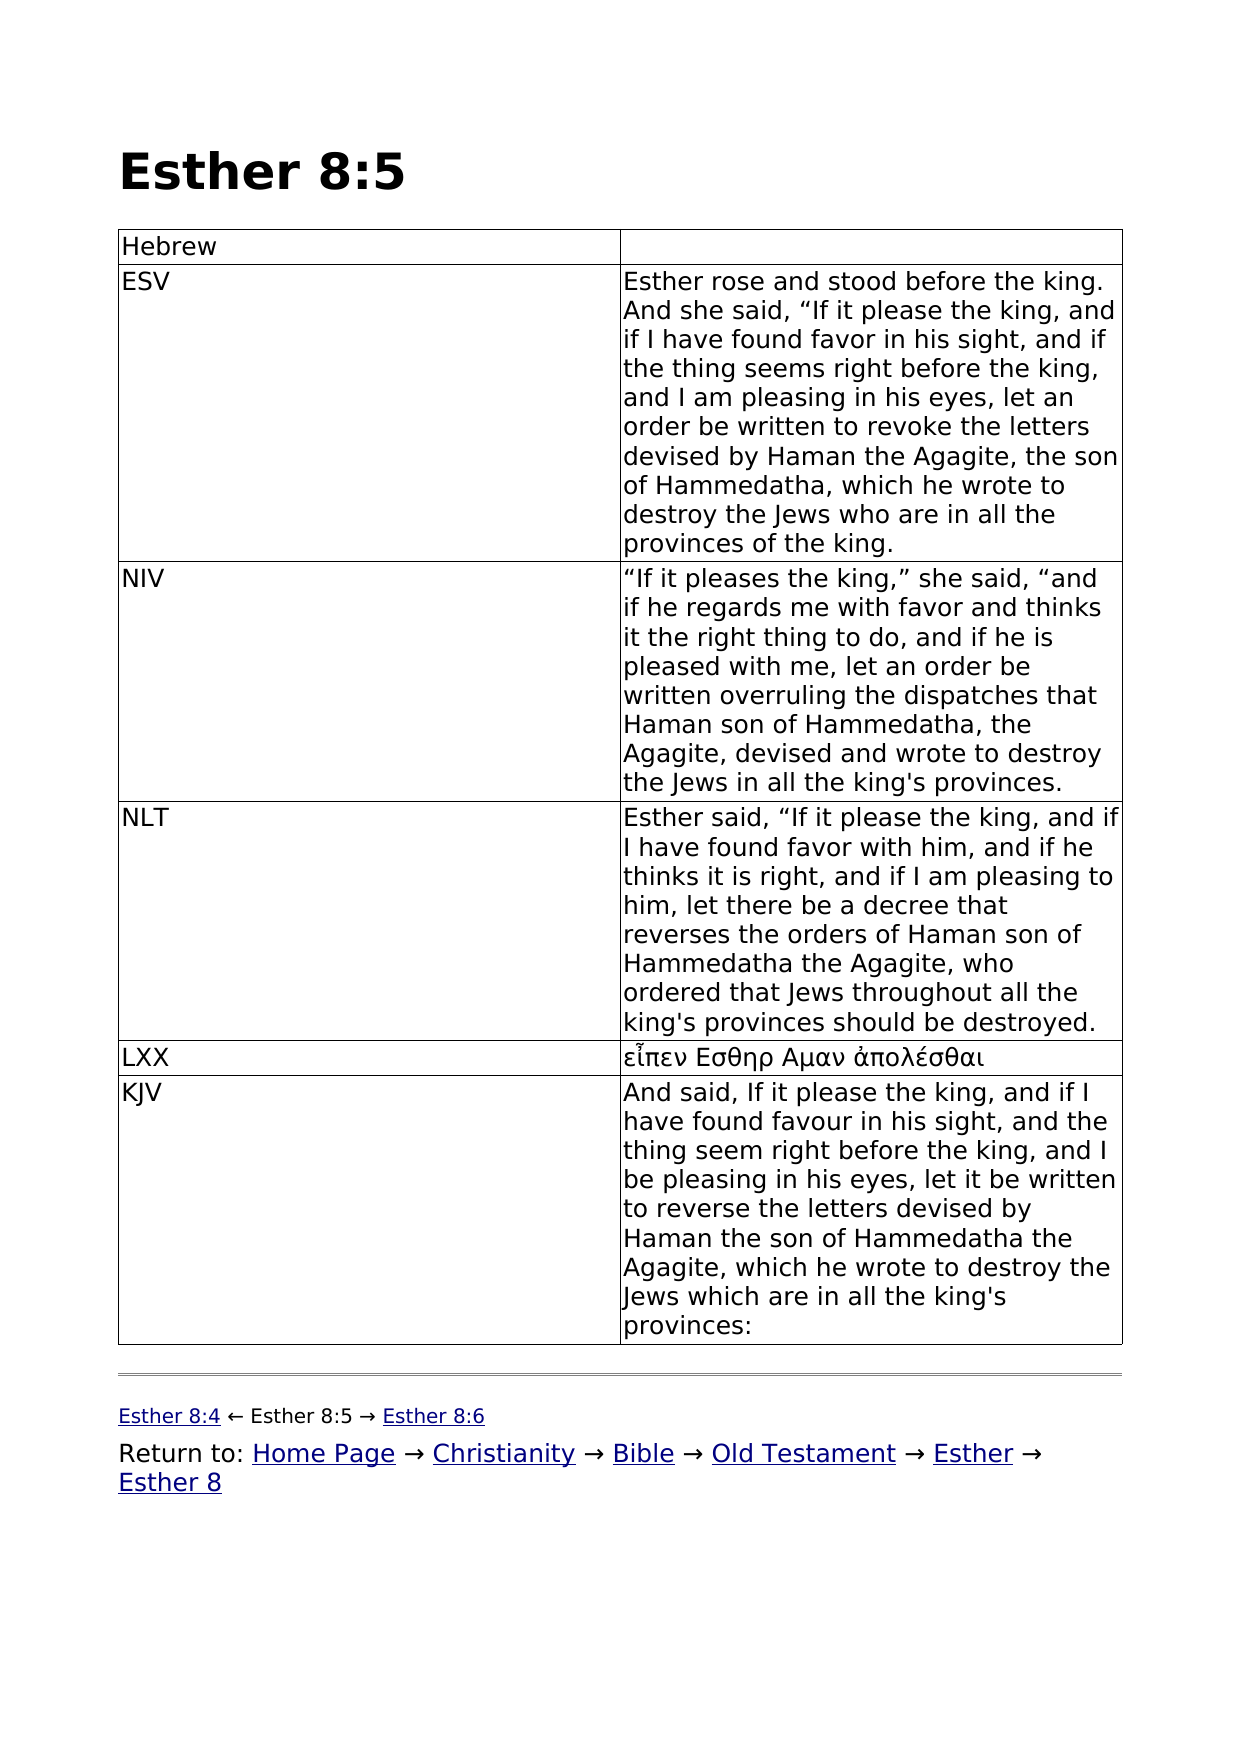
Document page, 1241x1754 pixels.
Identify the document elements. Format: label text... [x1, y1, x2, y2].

table_cell NIV [119, 562, 620, 801]
table_cell “If it pleases the king,” she said, “and if he regards me with favor and thinks it the right thing to do, and if he is pleased with me, let an order be written overruling the dispatches that Haman son of Hammedatha, the Agagite, devised and wrote to destroy the Jews in all the king's provinces. [621, 562, 1122, 801]
table_cell εἶπεν Εσθηρ Αμαν ἀπολέσθαι [621, 1041, 1122, 1075]
table_cell Esther rose and stood before the king. And she said, “If it please the king, and if I have found favor in his sight, and if the thing seems right before the king, and I am pleasing in his eyes, let an order be written to revoke the letters devised by Haman the Agagite, the son of Hammedatha, which he wrote to destroy the Jews who are in all the provinces of the king. [621, 265, 1122, 561]
table_cell And said, If it please the king, and if I have found favour in his sight, and the thing seem right before the king, and I be pleasing in his eyes, let it be written to reverse the letters devised by Haman the son of Hammedatha the Agagite, which he wrote to destroy the Jews which are in all the king's provinces: [621, 1076, 1122, 1343]
text Return to: Home Page → Christianity → Bible → Old Testament → Esther → Esther 8 [118, 1439, 1122, 1497]
table_cell NLT [119, 802, 620, 1040]
table_cell LXX [119, 1041, 620, 1075]
table_cell Esther said, “If it please the king, and if I have found favor with him, and if he thinks it is right, and if I am pleasing to him, let there be a decree that reverses the orders of Haman son of Hammedatha the Agagite, who ordered that Jews throughout all the king's provinces should be destroyed. [621, 802, 1122, 1040]
subtitle Esther 8:5 [118, 143, 1122, 201]
table_cell ESV [119, 265, 620, 561]
table_header [621, 230, 1122, 264]
table_cell KJV [119, 1076, 620, 1343]
table_header Hebrew [119, 230, 620, 264]
text Esther 8:4 ← Esther 8:5 → Esther 8:6 [118, 1405, 1122, 1439]
